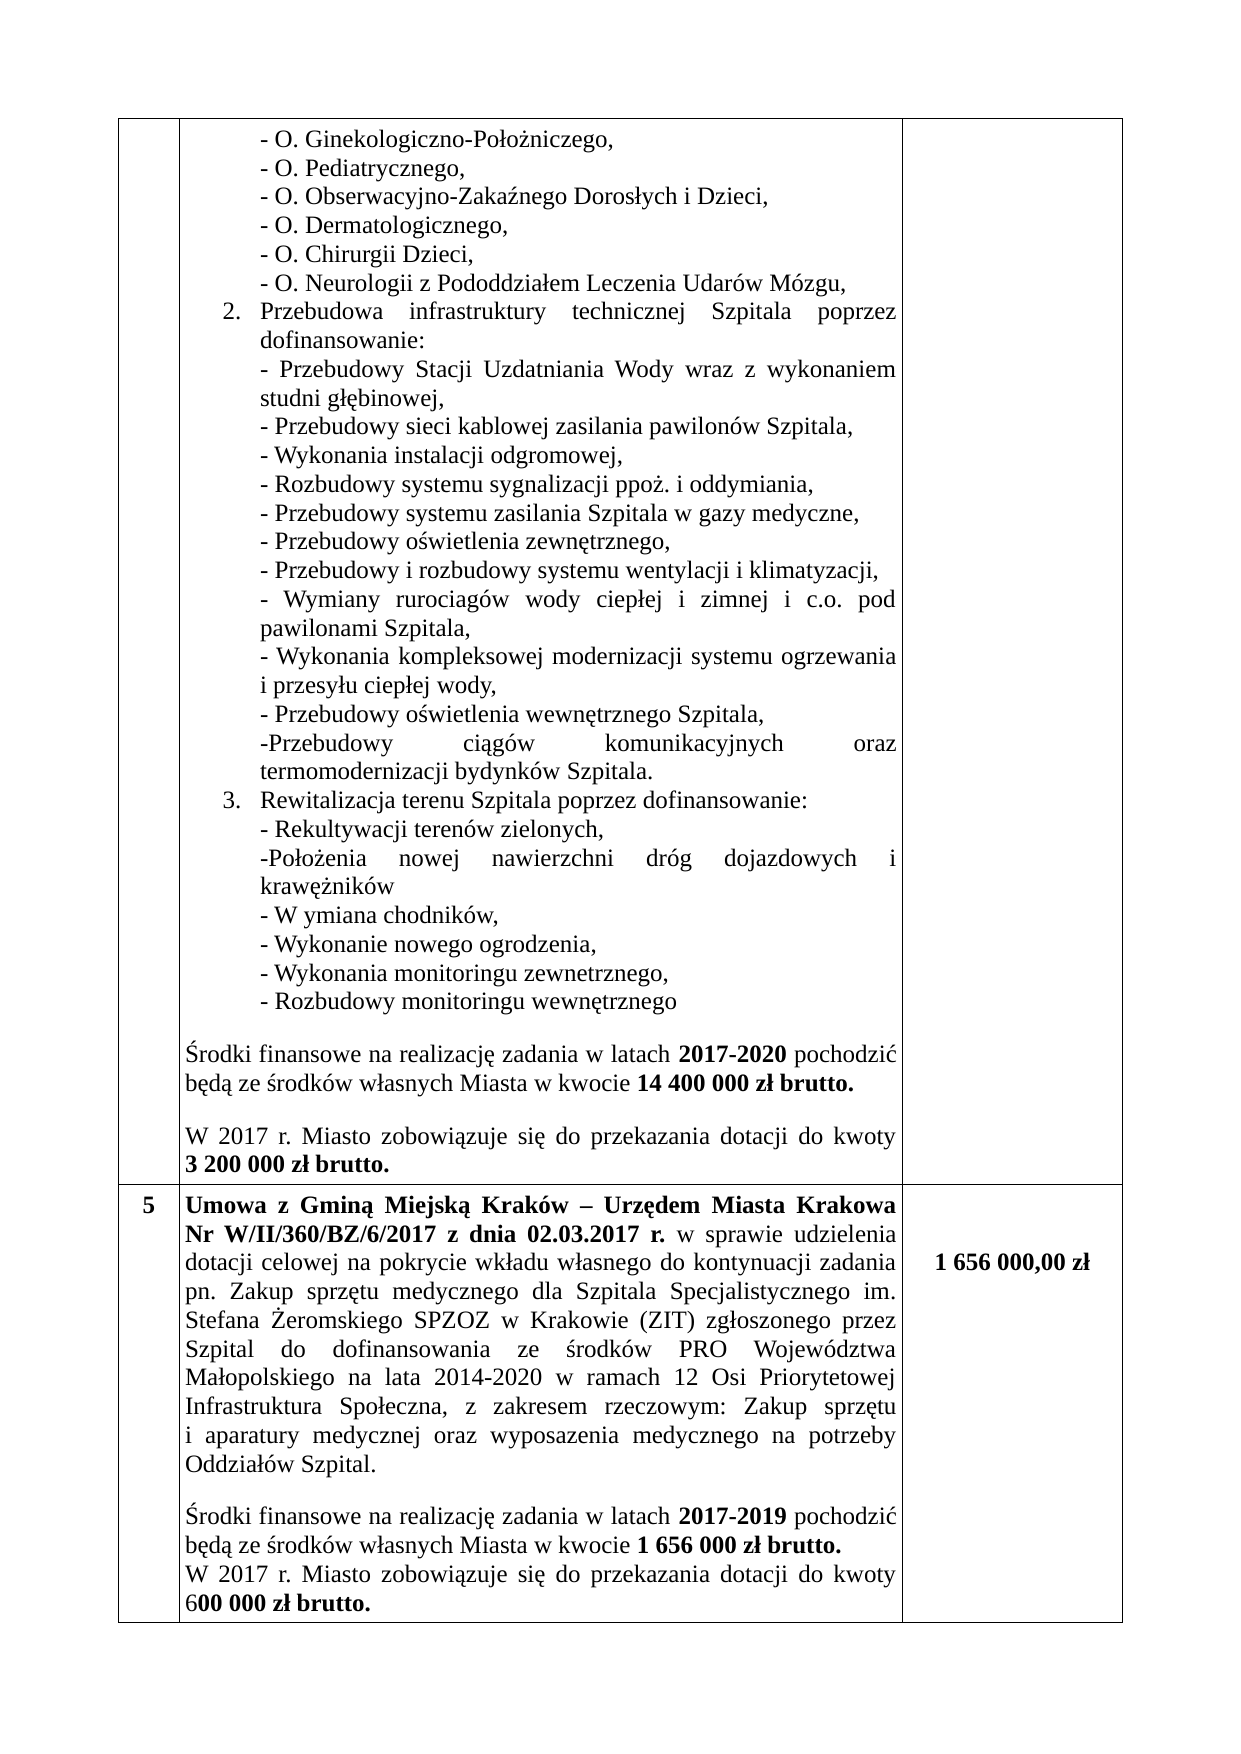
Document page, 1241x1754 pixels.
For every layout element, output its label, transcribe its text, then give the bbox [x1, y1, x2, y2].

table_cell - O. Ginekologiczno-Położniczego, - O. Pediatrycznego, - O. Obserwacyjno-Zakaźnego Dorosłych i Dzieci, - O. Dermatologicznego, - O. Chirurgii Dzieci, - O. Neurologii z Pododdziałem Leczenia Udarów Mózgu, Przebudowa infrastruktury technicznej Szpitala poprzez dofinansowanie: - Przebudowy Stacji Uzdatniania Wody wraz z wykonaniem studni głębinowej, - Przebudowy sieci kablowej zasilania pawilonów Szpitala, - Wykonania instalacji odgromowej, - Rozbudowy systemu sygnalizacji ppoż. i oddymiania, - Przebudowy systemu zasilania Szpitala w gazy medyczne, - Przebudowy oświetlenia zewnętrznego, - Przebudowy i rozbudowy systemu wentylacji i klimatyzacji, - Wymiany rurociagów wody ciepłej i zimnej i c.o. pod pawilonami Szpitala, - Wykonania kompleksowej modernizacji systemu ogrzewania i przesyłu ciepłej wody, - Przebudowy oświetlenia wewnętrznego Szpitala, -Przebudowy ciągów komunikacyjnych oraz termomodernizacji bydynków Szpitala. Rewitalizacja terenu Szpitala poprzez dofinansowanie: - Rekultywacji terenów zielonych, -Położenia nowej nawierzchni dróg dojazdowych i krawężników - W ymiana chodników, - Wykonanie nowego ogrodzenia, - Wykonania monitoringu zewnetrznego, - Rozbudowy monitoringu wewnętrznego Środki finansowe na realizację zadania w latach 2017-2020 pochodzić będą ze środków własnych Miasta w kwocie 14 400 000 zł brutto. W 2017 r. Miasto zobowiązuje się do przekazania dotacji do kwoty 3 200 000 zł brutto. [180, 119, 902, 1184]
table_cell Umowa z Gminą Miejską Kraków – Urzędem Miasta Krakowa Nr W/II/360/BZ/6/2017 z dnia 02.03.2017 r. w sprawie udzielenia dotacji celowej na pokrycie wkładu własnego do kontynuacji zadania pn. Zakup sprzętu medycznego dla Szpitala Specjalistycznego im. Stefana Żeromskiego SPZOZ w Krakowie (ZIT) zgłoszonego przez Szpital do dofinansowania ze środków PRO Województwa Małopolskiego na lata 2014-2020 w ramach 12 Osi Priorytetowej Infrastruktura Społeczna, z zakresem rzeczowym: Zakup sprzętu i aparatury medycznej oraz wyposazenia medycznego na potrzeby Oddziałów Szpital. Środki finansowe na realizację zadania w latach 2017-2019 pochodzić będą ze środków własnych Miasta w kwocie 1 656 000 zł brutto. W 2017 r. Miasto zobowiązuje się do przekazania dotacji do kwoty 600 000 zł brutto. [180, 1185, 902, 1622]
table_cell [119, 119, 179, 1184]
table_cell 5 [119, 1185, 179, 1622]
table_cell [903, 119, 1122, 1184]
table_cell 1 656 000,00 zł [903, 1185, 1122, 1622]
